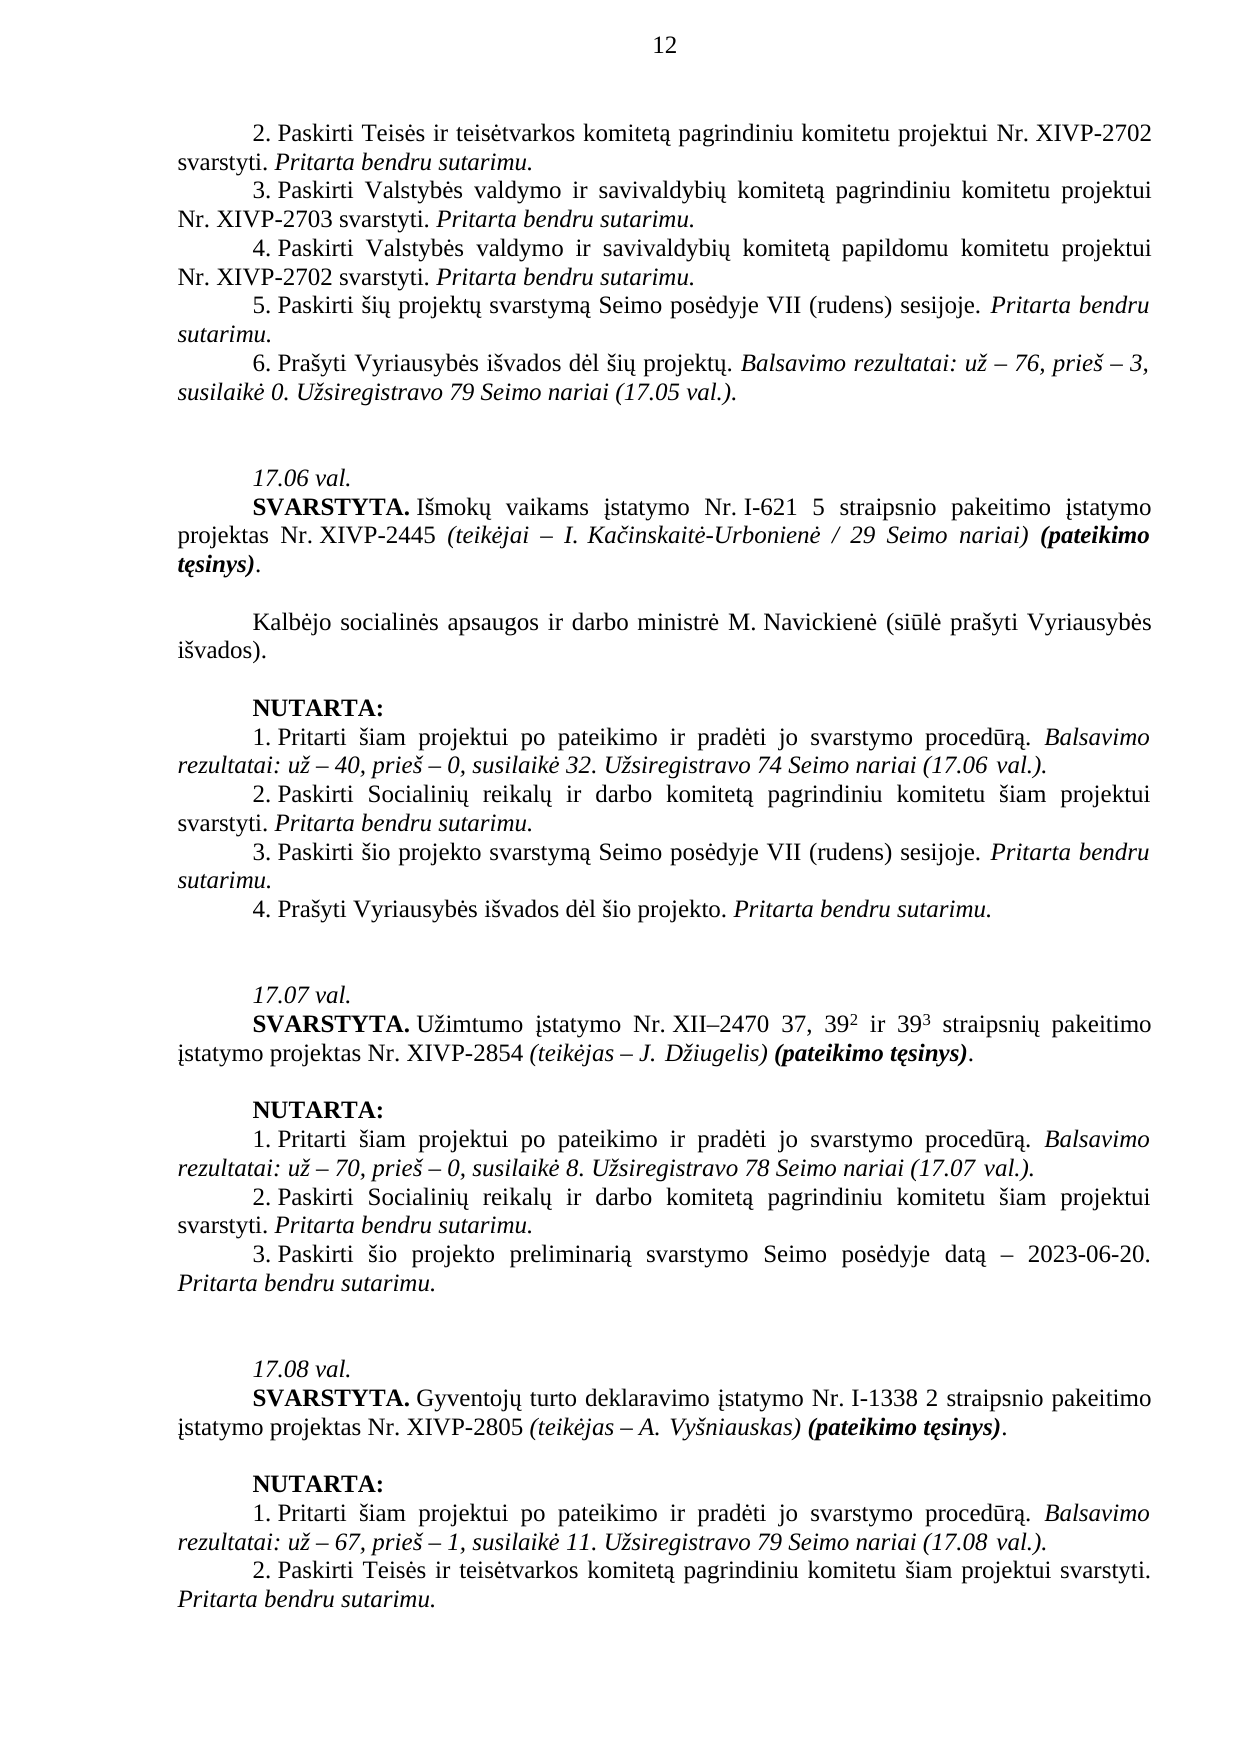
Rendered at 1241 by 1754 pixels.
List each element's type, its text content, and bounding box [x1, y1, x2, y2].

text SVARSTYTA. Išmokų vaikams įstatymo Nr. I-621 5 straipsnio pakeitimo įstatymo projektas Nr. XIVP-2445 (teikėjai – I. Kačinskaitė-Urbonienė / 29 Seimo nariai) (pateikimo tęsinys). [177, 492, 1152, 578]
text 4. Prašyti Vyriausybės išvados dėl šio projekto. Pritarta bendru sutarimu. [177, 894, 1152, 923]
text NUTARTA: [177, 1469, 1152, 1498]
text 5. Paskirti šių projektų svarstymą Seimo posėdyje VII (rudens) sesijoje. Pritarta bendru sutarimu. [177, 291, 1152, 348]
text 2. Paskirti Teisės ir teisėtvarkos komitetą pagrindiniu komitetu projektui Nr. XIVP-2702 svarstyti. Pritarta bendru sutarimu. [177, 118, 1152, 176]
text 1. Pritarti šiam projektui po pateikimo ir pradėti jo svarstymo procedūrą. Balsavimo rezultatai: už – 40, prieš – 0, susilaikė 32. Užsiregistravo 74 Seimo nariai (17.06 val.). [177, 722, 1152, 779]
text NUTARTA: [177, 1096, 1152, 1124]
text 17.06 val. [177, 463, 1152, 492]
text 2. Paskirti Socialinių reikalų ir darbo komitetą pagrindiniu komitetu šiam projektui svarstyti. Pritarta bendru sutarimu. [177, 779, 1152, 837]
text 17.08 val. [177, 1354, 1152, 1383]
text NUTARTA: [177, 693, 1152, 722]
text Kalbėjo socialinės apsaugos ir darbo ministrė M. Navickienė (siūlė prašyti Vyriausybės išvados). [177, 607, 1152, 664]
text 1. Pritarti šiam projektui po pateikimo ir pradėti jo svarstymo procedūrą. Balsavimo rezultatai: už – 67, prieš – 1, susilaikė 11. Užsiregistravo 79 Seimo nariai (17.08 val.). [177, 1498, 1152, 1556]
text 2. Paskirti Socialinių reikalų ir darbo komitetą pagrindiniu komitetu šiam projektui svarstyti. Pritarta bendru sutarimu. [177, 1182, 1152, 1239]
text 17.07 val. [177, 981, 1152, 1009]
text 3. Paskirti Valstybės valdymo ir savivaldybių komitetą pagrindiniu komitetu projektui Nr. XIVP-2703 svarstyti. Pritarta bendru sutarimu. [177, 176, 1152, 233]
text 3. Paskirti šio projekto svarstymą Seimo posėdyje VII (rudens) sesijoje. Pritarta bendru sutarimu. [177, 837, 1152, 894]
text 4. Paskirti Valstybės valdymo ir savivaldybių komitetą papildomu komitetu projektui Nr. XIVP-2702 svarstyti. Pritarta bendru sutarimu. [177, 233, 1152, 291]
text 1. Pritarti šiam projektui po pateikimo ir pradėti jo svarstymo procedūrą. Balsavimo rezultatai: už – 70, prieš – 0, susilaikė 8. Užsiregistravo 78 Seimo nariai (17.07 val.). [177, 1124, 1152, 1182]
text SVARSTYTA. Gyventojų turto deklaravimo įstatymo Nr. I-1338 2 straipsnio pakeitimo įstatymo projektas Nr. XIVP-2805 (teikėjas – A. Vyšniauskas) (pateikimo tęsinys). [177, 1383, 1152, 1441]
text 6. Prašyti Vyriausybės išvados dėl šių projektų. Balsavimo rezultatai: už – 76, prieš – 3, susilaikė 0. Užsiregistravo 79 Seimo nariai (17.05 val.). [177, 348, 1152, 406]
text SVARSTYTA. Užimtumo įstatymo Nr. XII–2470 37, 392 ir 393 straipsnių pakeitimo įstatymo projektas Nr. XIVP-2854 (teikėjas – J. Džiugelis) (pateikimo tęsinys). [177, 1009, 1152, 1067]
text 2. Paskirti Teisės ir teisėtvarkos komitetą pagrindiniu komitetu šiam projektui svarstyti. Pritarta bendru sutarimu. [177, 1556, 1152, 1613]
text 3. Paskirti šio projekto preliminarią svarstymo Seimo posėdyje datą – 2023-06-20. Pritarta bendru sutarimu. [177, 1239, 1152, 1297]
